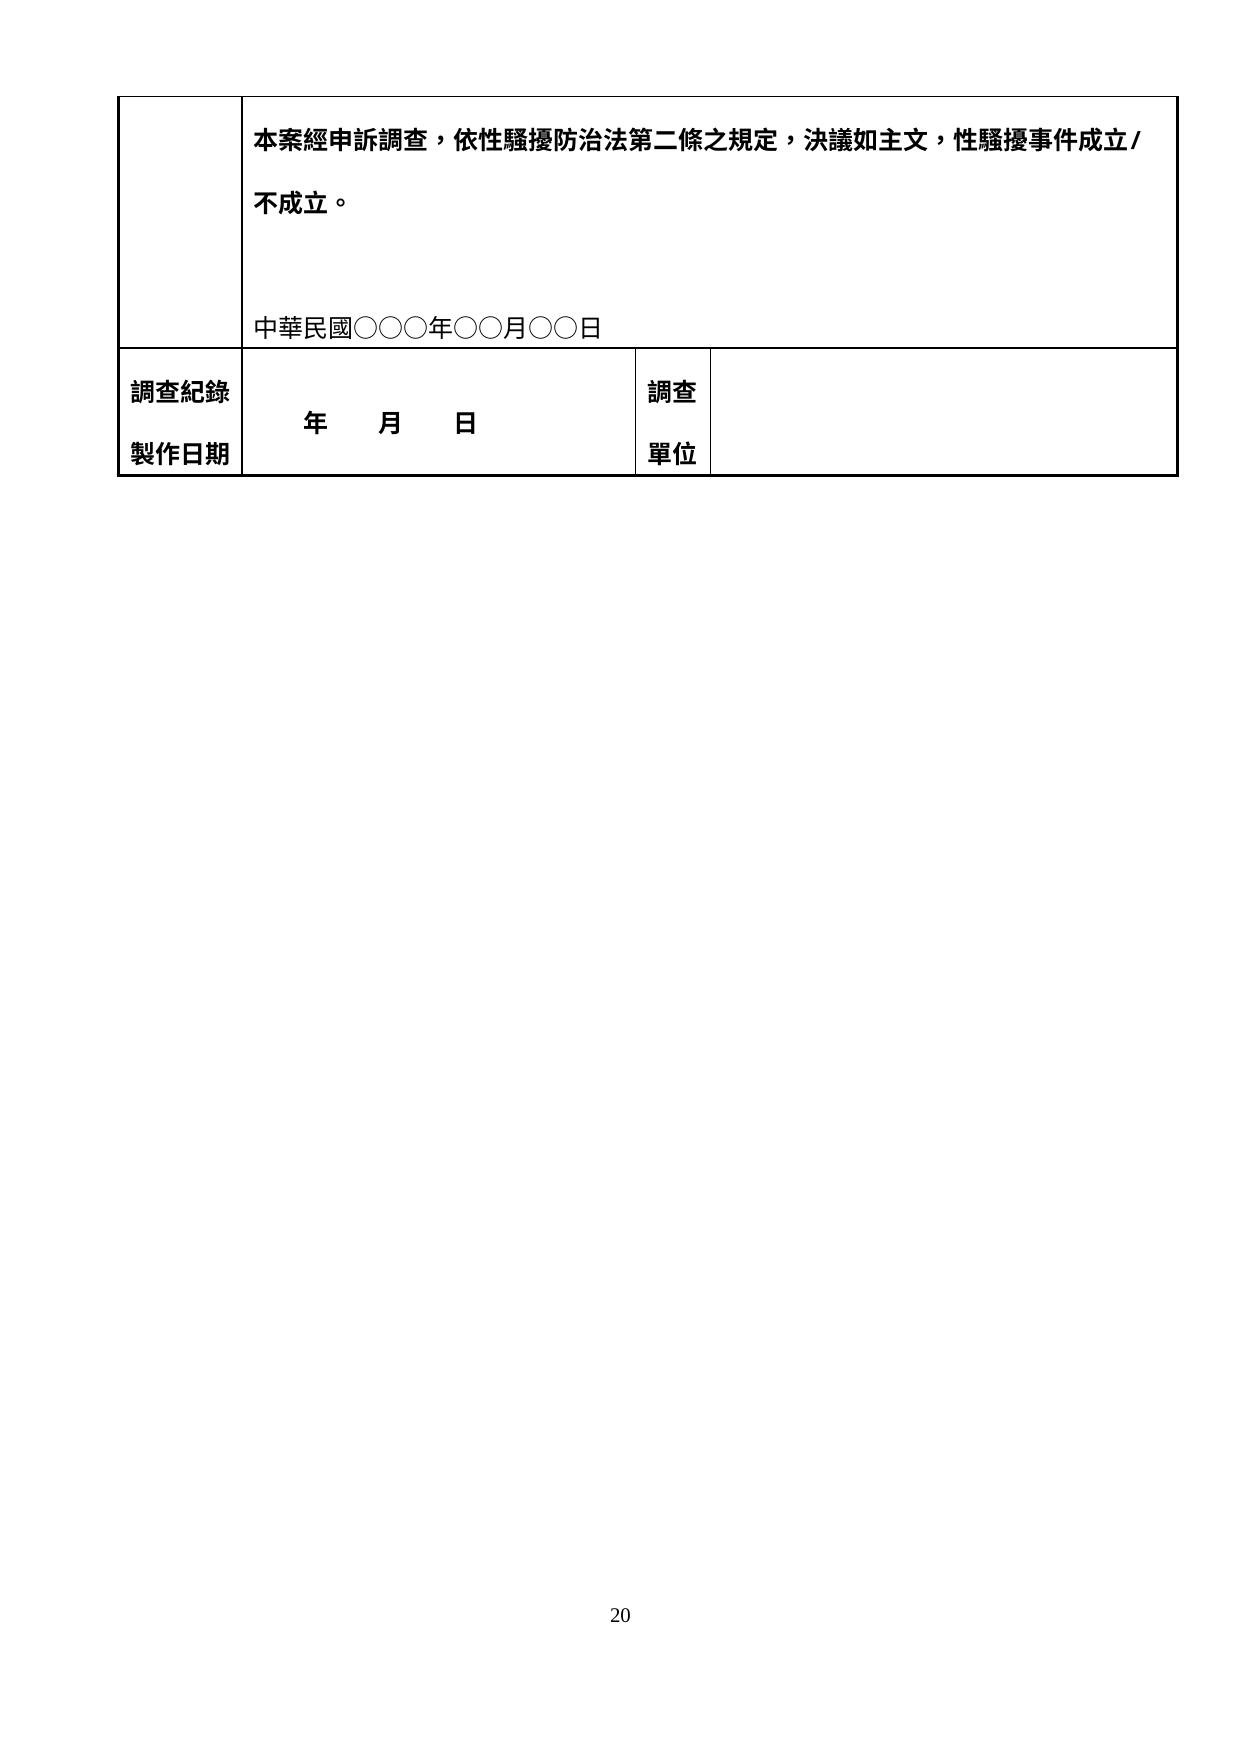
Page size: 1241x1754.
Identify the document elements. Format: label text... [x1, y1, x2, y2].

table_cell [711, 349, 1176, 474]
table_cell 調查單位 [636, 349, 710, 474]
table_cell 調查紀錄 製作日期 [120, 349, 241, 474]
table_cell 年 月 日 [243, 349, 635, 474]
table_cell [120, 97, 241, 347]
table_cell 本案經申訴調查，依性騷擾防治法第二條之規定，決議如主文，性騷擾事件成立/不成立。 中華民國○○○年○○月○○日 [243, 97, 1176, 347]
